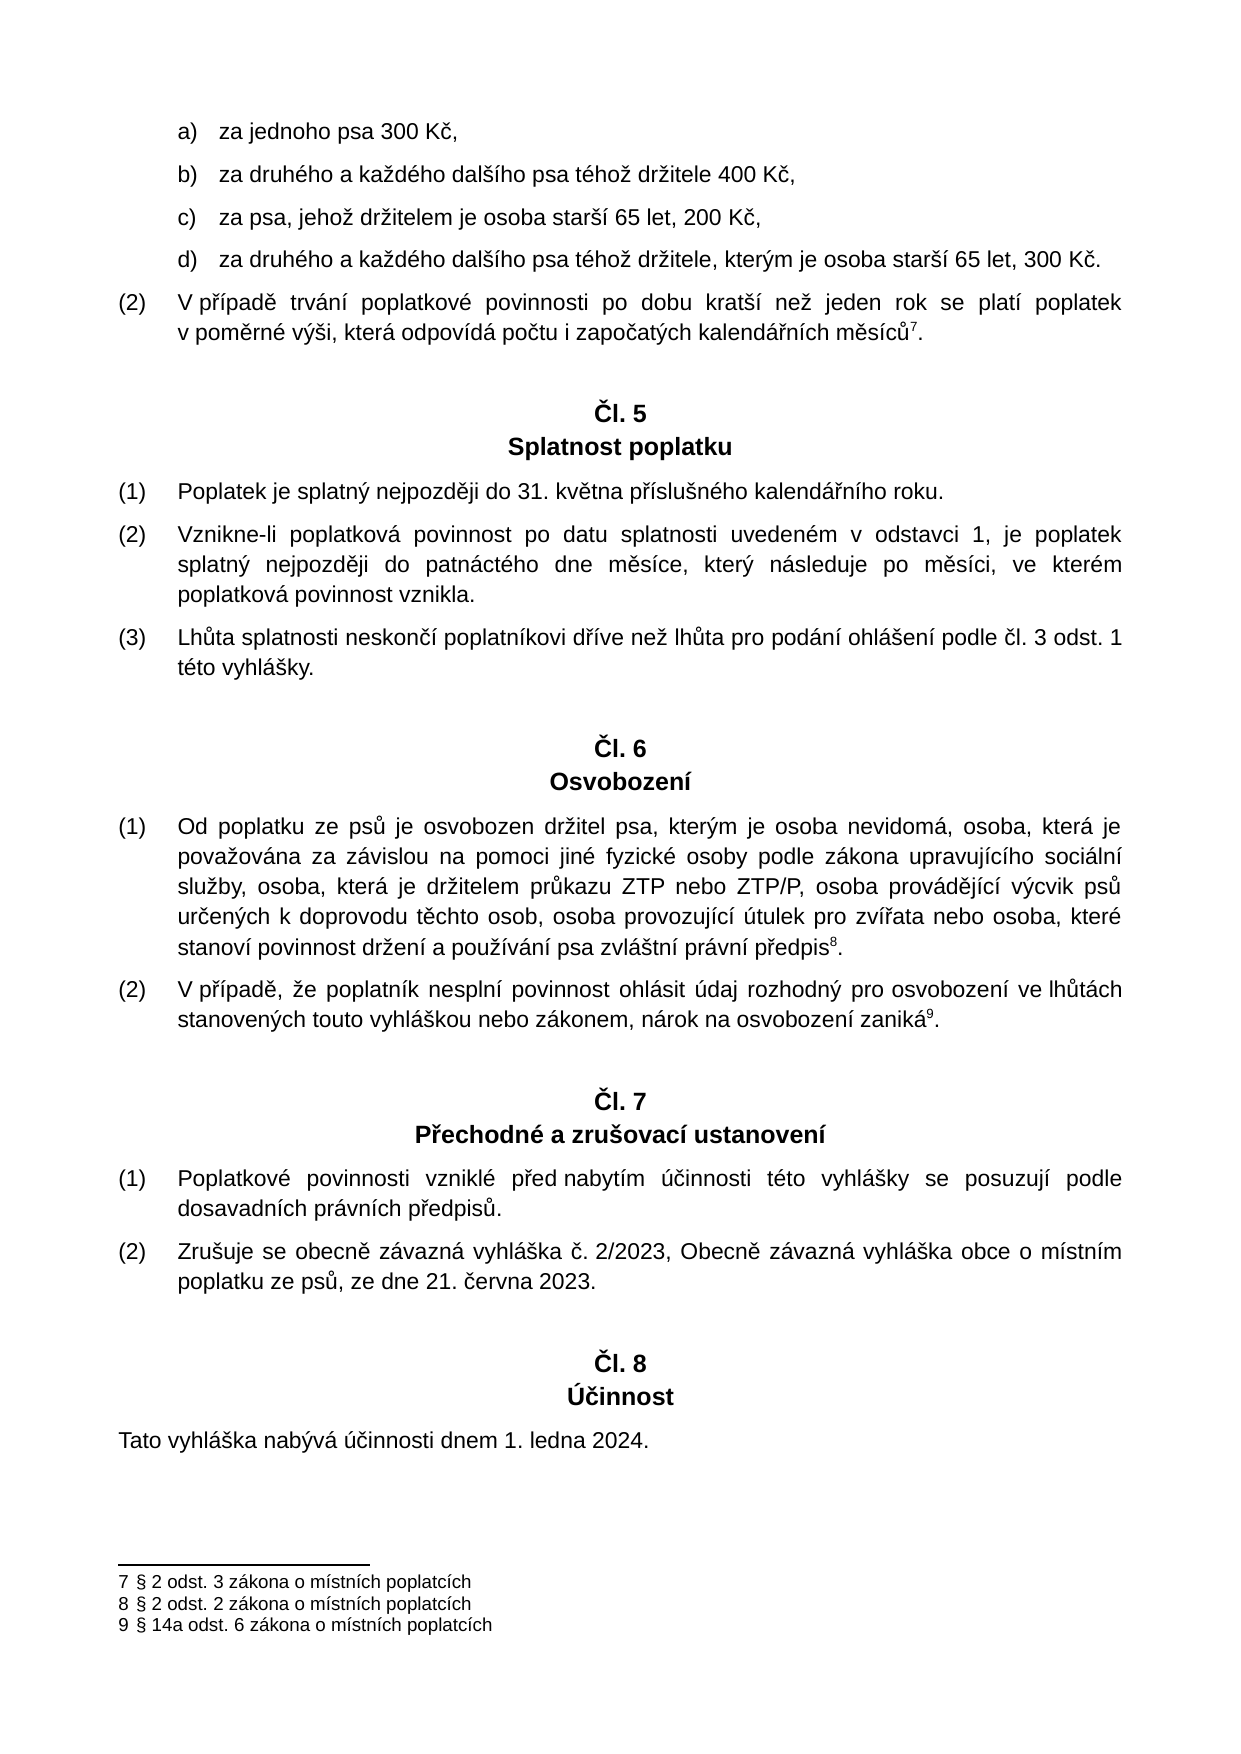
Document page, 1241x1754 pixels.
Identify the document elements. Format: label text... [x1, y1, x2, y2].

list Poplatek je splatný nejpozději do 31. května příslušného kalendářního roku. [118, 478, 1122, 504]
list Lhůta splatnosti neskončí poplatníkovi dříve než lhůta pro podání ohlášení podle čl. 3 odst. 1 této vyhlášky. [118, 624, 1122, 680]
subtitle Čl. 5 Splatnost poplatku [118, 399, 1122, 461]
list V případě trvání poplatkové povinnosti po dobu kratší než jeden rok se platí poplatek v poměrné výši, která odpovídá počtu i započatých kalendářních měsíců. [118, 289, 1122, 346]
list za psa, jehož držitelem je osoba starší 65 let, 200 Kč, [177, 203, 1122, 230]
text Tato vyhláška nabývá účinnosti dnem 1. ledna 2024. [118, 1427, 1122, 1453]
list Od poplatku ze psů je osvobozen držitel psa, kterým je osoba nevidomá, osoba, která je považována za závislou na pomoci jiné fyzické osoby podle zákona upravujícího sociální služby, osoba, která je držitelem průkazu ZTP nebo ZTP/P, osoba provádějící výcvik psů určených k doprovodu těchto osob, osoba provozující útulek pro zvířata nebo osoba, které stanoví povinnost držení a používání psa zvláštní právní předpis. [118, 813, 1122, 960]
list V případě, že poplatník nesplní povinnost ohlásit údaj rozhodný pro osvobození ve lhůtách stanovených touto vyhláškou nebo zákonem, nárok na osvobození zaniká. [118, 976, 1122, 1033]
list § 14a odst. 6 zákona o místních poplatcích [118, 1614, 1122, 1635]
list za druhého a každého dalšího psa téhož držitele 400 Kč, [177, 161, 1122, 187]
subtitle Čl. 6 Osvobození [118, 734, 1122, 796]
list § 2 odst. 3 zákona o místních poplatcích [118, 1571, 1122, 1592]
list za jednoho psa 300 Kč, [177, 118, 1122, 144]
list Poplatkové povinnosti vzniklé před nabytím účinnosti této vyhlášky se posuzují podle dosavadních právních předpisů. [118, 1165, 1122, 1222]
subtitle Čl. 8 Účinnost [118, 1348, 1122, 1410]
list za druhého a každého dalšího psa téhož držitele, kterým je osoba starší 65 let, 300 Kč. [177, 246, 1122, 273]
list Vznikne-li poplatková povinnost po datu splatnosti uvedeném v odstavci 1, je poplatek splatný nejpozději do patnáctého dne měsíce, který následuje po měsíci, ve kterém poplatková povinnost vznikla. [118, 521, 1122, 607]
list Zrušuje se obecně závazná vyhláška č. 2/2023, Obecně závazná vyhláška obce o místním poplatku ze psů, ze dne 21. června 2023. [118, 1238, 1122, 1295]
subtitle Čl. 7 Přechodné a zrušovací ustanovení [118, 1087, 1122, 1148]
list § 2 odst. 2 zákona o místních poplatcích [118, 1592, 1122, 1614]
